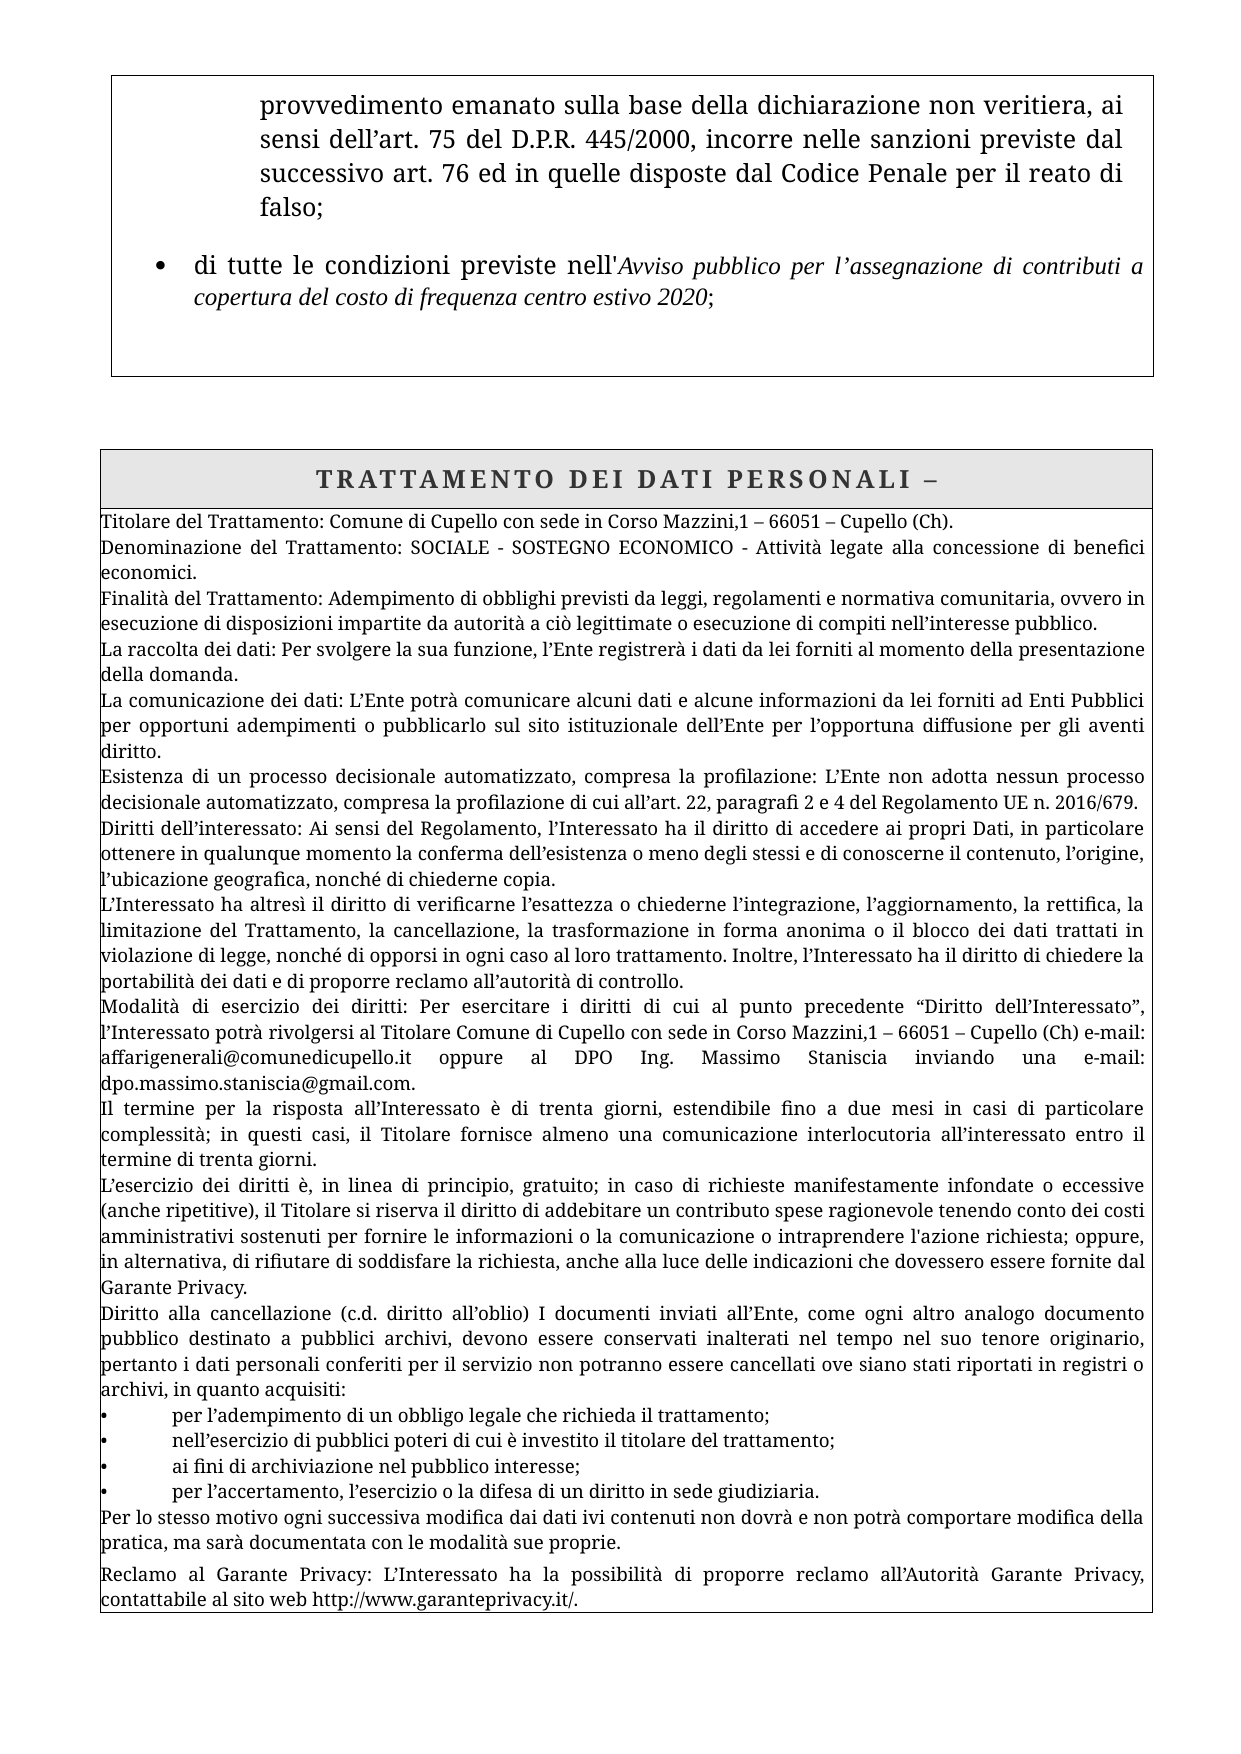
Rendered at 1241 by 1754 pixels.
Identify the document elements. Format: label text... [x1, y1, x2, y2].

table_cell Titolare del Trattamento: Comune di Cupello con sede in Corso Mazzini,1 – 66051 – Cupello (Ch). Denominazione del Trattamento: SOCIALE - SOSTEGNO ECONOMICO - Attività legate alla concessione di benefici economici. Finalità del Trattamento: Adempimento di obblighi previsti da leggi, regolamenti e normativa comunitaria, ovvero in esecuzione di disposizioni impartite da autorità a ciò legittimate o esecuzione di compiti nell’interesse pubblico. La raccolta dei dati: Per svolgere la sua funzione, l’Ente registrerà i dati da lei forniti al momento della presentazione della domanda. La comunicazione dei dati: L’Ente potrà comunicare alcuni dati e alcune informazioni da lei forniti ad Enti Pubblici per opportuni adempimenti o pubblicarlo sul sito istituzionale dell’Ente per l’opportuna diffusione per gli aventi diritto. Esistenza di un processo decisionale automatizzato, compresa la profilazione: L’Ente non adotta nessun processo decisionale automatizzato, compresa la profilazione di cui all’art. 22, paragrafi 2 e 4 del Regolamento UE n. 2016/679. Diritti dell’interessato: Ai sensi del Regolamento, l’Interessato ha il diritto di accedere ai propri Dati, in particolare ottenere in qualunque momento la conferma dell’esistenza o meno degli stessi e di conoscerne il contenuto, l’origine, l’ubicazione geografica, nonché di chiederne copia. L’Interessato ha altresì il diritto di verificarne l’esattezza o chiederne l’integrazione, l’aggiornamento, la rettifica, la limitazione del Trattamento, la cancellazione, la trasformazione in forma anonima o il blocco dei dati trattati in violazione di legge, nonché di opporsi in ogni caso al loro trattamento. Inoltre, l’Interessato ha il diritto di chiedere la portabilità dei dati e di proporre reclamo all’autorità di controllo. Modalità di esercizio dei diritti: Per esercitare i diritti di cui al punto precedente “Diritto dell’Interessato”, l’Interessato potrà rivolgersi al Titolare Comune di Cupello con sede in Corso Mazzini,1 – 66051 – Cupello (Ch) e-mail: affarigenerali@comunedicupello.it oppure al DPO Ing. Massimo Staniscia inviando una e-mail: dpo.massimo.staniscia@gmail.com. Il termine per la risposta all’Interessato è di trenta giorni, estendibile fino a due mesi in casi di particolare complessità; in questi casi, il Titolare fornisce almeno una comunicazione interlocutoria all’interessato entro il termine di trenta giorni. L’esercizio dei diritti è, in linea di principio, gratuito; in caso di richieste manifestamente infondate o eccessive (anche ripetitive), il Titolare si riserva il diritto di addebitare un contributo spese ragionevole tenendo conto dei costi amministrativi sostenuti per fornire le informazioni o la comunicazione o intraprendere l'azione richiesta; oppure, in alternativa, di rifiutare di soddisfare la richiesta, anche alla luce delle indicazioni che dovessero essere fornite dal Garante Privacy. Diritto alla cancellazione (c.d. diritto all’oblio) I documenti inviati all’Ente, come ogni altro analogo documento pubblico destinato a pubblici archivi, devono essere conservati inalterati nel tempo nel suo tenore originario, pertanto i dati personali conferiti per il servizio non potranno essere cancellati ove siano stati riportati in registri o archivi, in quanto acquisiti: • per l’adempimento di un obbligo legale che richieda il trattamento; • nell’esercizio di pubblici poteri di cui è investito il titolare del trattamento; • ai fini di archiviazione nel pubblico interesse; • per l’accertamento, l’esercizio o la difesa di un diritto in sede giudiziaria. Per lo stesso motivo ogni successiva modifica dai dati ivi contenuti non dovrà e non potrà comportare modifica della pratica, ma sarà documentata con le modalità sue proprie. Reclamo al Garante Privacy: L’Interessato ha la possibilità di proporre reclamo all’Autorità Garante Privacy, contattabile al sito web http://www.garanteprivacy.it/. [101, 509, 1152, 1612]
table_cell [95, 75, 111, 376]
table_header TRATTAMENTO DEI DATI PERSONALI – [101, 450, 1152, 508]
table_cell provvedimento emanato sulla base della dichiarazione non veritiera, ai sensi dell’art. 75 del D.P.R. 445/2000, incorre nelle sanzioni previste dal successivo art. 76 ed in quelle disposte dal Codice Penale per il reato di falso; di tutte le condizioni previste nell'Avviso pubblico per l’assegnazione di contributi a copertura del costo di frequenza centro estivo 2020; [112, 76, 1153, 376]
